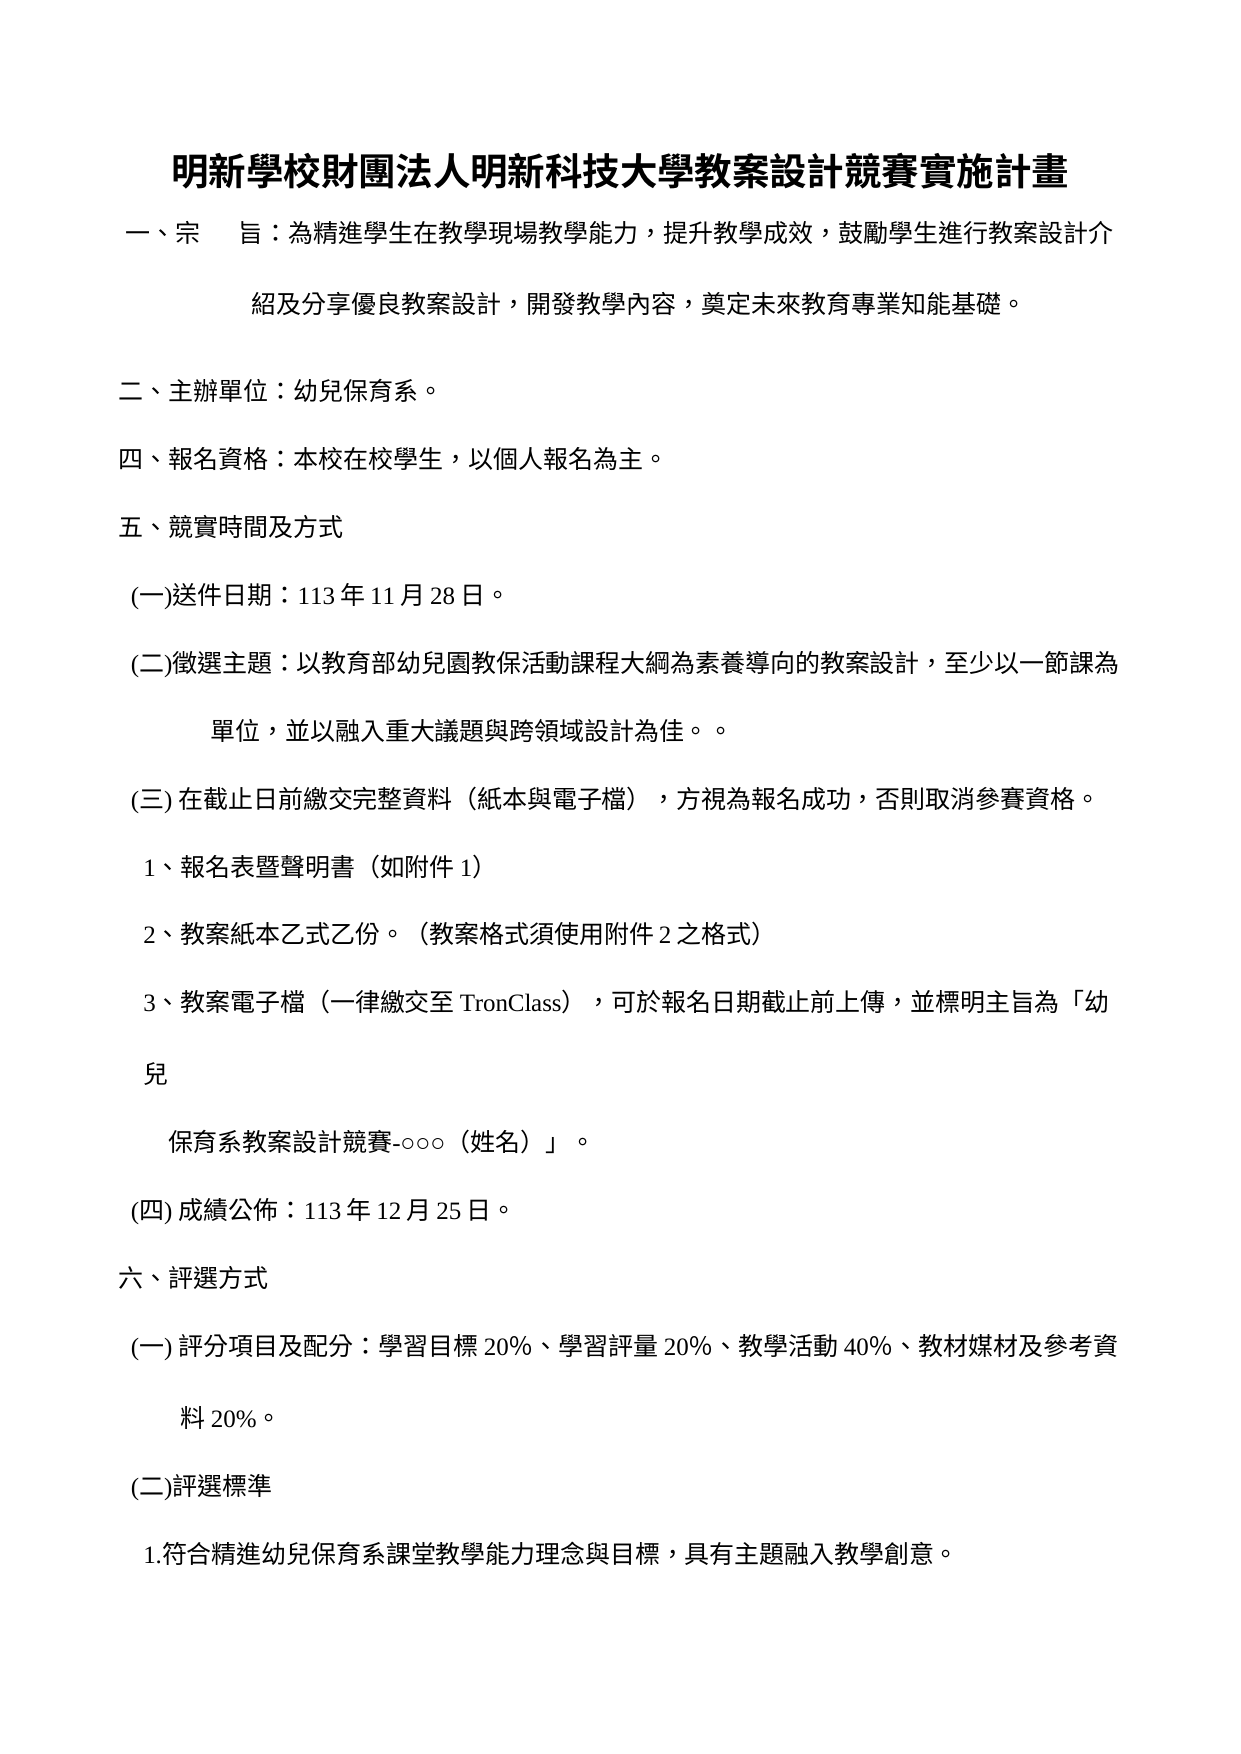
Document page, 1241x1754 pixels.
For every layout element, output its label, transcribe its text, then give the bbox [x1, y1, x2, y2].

text 2、教案紙本乙式乙份。（教案格式須使用附件2之格式） [143, 891, 1122, 954]
text 一、宗 旨：為精進學生在教學現場教學能力，提升教學成效，鼓勵學生進行教案設計介紹及分享優良教案設計，開發教學內容，奠定未來教育專業知能基礎。 [118, 189, 1122, 324]
text 五、競實時間及方式 [118, 484, 1122, 546]
text 3、教案電子檔（一律繳交至TronClass），可於報名日期截止前上傳，並標明主旨為「幼兒 [143, 959, 1122, 1094]
text 保育系教案設計競賽-○○○（姓名）」。 [143, 1099, 1122, 1162]
text 四、報名資格：本校在校學生，以個人報名為主。 [118, 416, 1122, 478]
text (二)評選標準 [131, 1443, 1122, 1505]
text (一)送件日期：113年11月28日。 [131, 552, 1122, 614]
text (四) 成績公佈：113年12月25日。 [131, 1167, 1122, 1229]
text 二、主辦單位：幼兒保育系。 [118, 348, 1122, 411]
text (一) 評分項目及配分：學習目標20％、學習評量20％、教學活動40％、教材媒材及參考資料20%。 [131, 1303, 1122, 1437]
text 單位，並以融入重大議題與跨領域設計為佳。。 [131, 688, 1122, 750]
text (二)徵選主題：以教育部幼兒園教保活動課程大綱為素養導向的教案設計，至少以一節課為 [131, 620, 1122, 682]
text 明新學校財團法人明新科技大學教案設計競賽實施計畫 [118, 127, 1122, 189]
text 1、報名表暨聲明書（如附件1） [143, 823, 1122, 886]
text (三) 在截止日前繳交完整資料（紙本與電子檔），方視為報名成功，否則取消參賽資格。 [131, 756, 1122, 818]
text 六、評選方式 [118, 1235, 1122, 1297]
text 1.符合精進幼兒保育系課堂教學能力理念與目標，具有主題融入教學創意。 [143, 1511, 1122, 1573]
